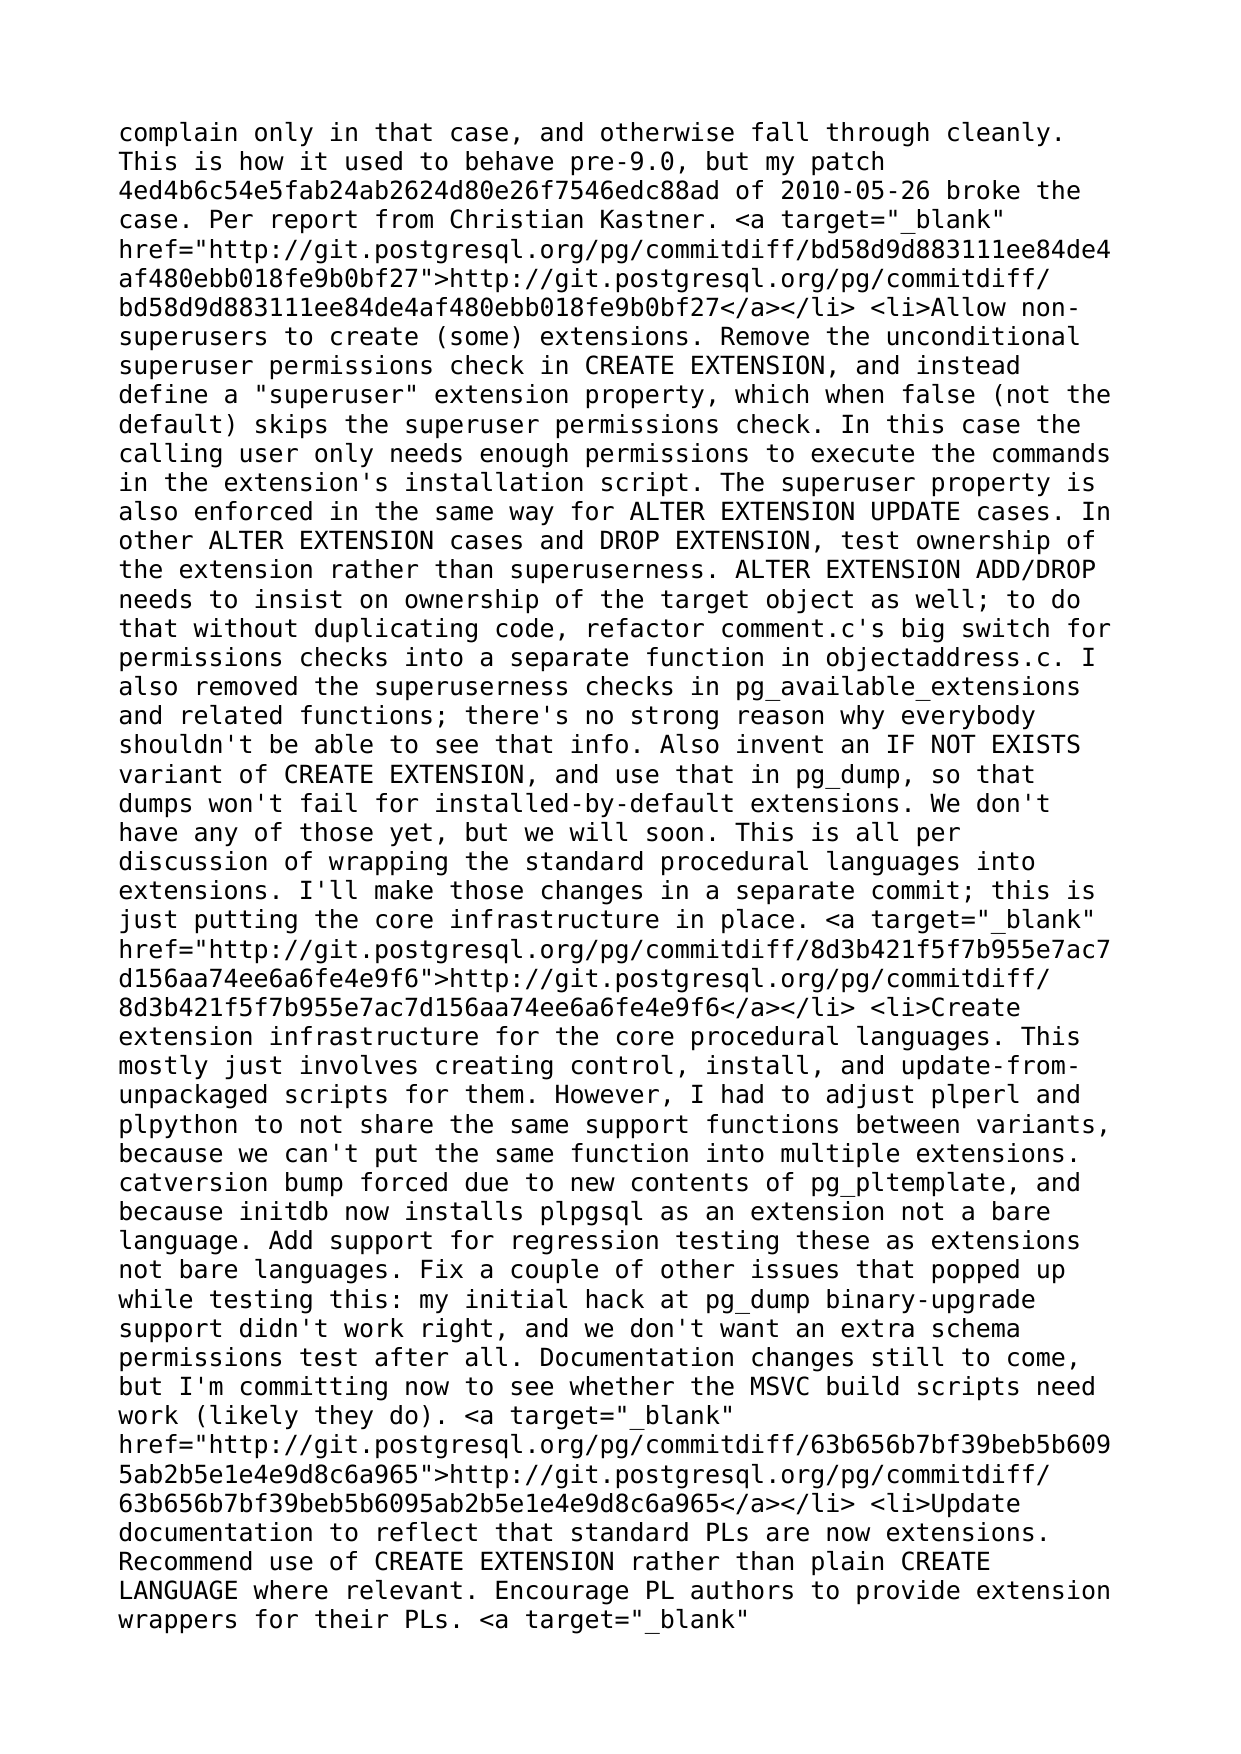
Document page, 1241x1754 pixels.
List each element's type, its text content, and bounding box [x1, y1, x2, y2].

text complain only in that case, and otherwise fall through cleanly. This is how it used to behave pre-9.0, but my patch 4ed4b6c54e5fab24ab2624d80e26f7546edc88ad of 2010-05-26 broke the case. Per report from Christian Kastner. <a target="_blank" href="http://git.postgresql.org/pg/commitdiff/bd58d9d883111ee84de4af480ebb018fe9b0bf27">http://git.postgresql.org/pg/commitdiff/bd58d9d883111ee84de4af480ebb018fe9b0bf27</a></li> <li>Allow non-superusers to create (some) extensions. Remove the unconditional superuser permissions check in CREATE EXTENSION, and instead define a "superuser" extension property, which when false (not the default) skips the superuser permissions check. In this case the calling user only needs enough permissions to execute the commands in the extension's installation script. The superuser property is also enforced in the same way for ALTER EXTENSION UPDATE cases. In other ALTER EXTENSION cases and DROP EXTENSION, test ownership of the extension rather than superuserness. ALTER EXTENSION ADD/DROP needs to insist on ownership of the target object as well; to do that without duplicating code, refactor comment.c's big switch for permissions checks into a separate function in objectaddress.c. I also removed the superuserness checks in pg_available_extensions and related functions; there's no strong reason why everybody shouldn't be able to see that info. Also invent an IF NOT EXISTS variant of CREATE EXTENSION, and use that in pg_dump, so that dumps won't fail for installed-by-default extensions. We don't have any of those yet, but we will soon. This is all per discussion of wrapping the standard procedural languages into extensions. I'll make those changes in a separate commit; this is just putting the core infrastructure in place. <a target="_blank" href="http://git.postgresql.org/pg/commitdiff/8d3b421f5f7b955e7ac7d156aa74ee6a6fe4e9f6">http://git.postgresql.org/pg/commitdiff/8d3b421f5f7b955e7ac7d156aa74ee6a6fe4e9f6</a></li> <li>Create extension infrastructure for the core procedural languages. This mostly just involves creating control, install, and update-from-unpackaged scripts for them. However, I had to adjust plperl and plpython to not share the same support functions between variants, because we can't put the same function into multiple extensions. catversion bump forced due to new contents of pg_pltemplate, and because initdb now installs plpgsql as an extension not a bare language. Add support for regression testing these as extensions not bare languages. Fix a couple of other issues that popped up while testing this: my initial hack at pg_dump binary-upgrade support didn't work right, and we don't want an extra schema permissions test after all. Documentation changes still to come, but I'm committing now to see whether the MSVC build scripts need work (likely they do). <a target="_blank" href="http://git.postgresql.org/pg/commitdiff/63b656b7bf39beb5b6095ab2b5e1e4e9d8c6a965">http://git.postgresql.org/pg/commitdiff/63b656b7bf39beb5b6095ab2b5e1e4e9d8c6a965</a></li> <li>Update documentation to reflect that standard PLs are now extensions. Recommend use of CREATE EXTENSION rather than plain CREATE LANGUAGE where relevant. Encourage PL authors to provide extension wrappers for their PLs. <a target="_blank" [118, 118, 1122, 1635]
